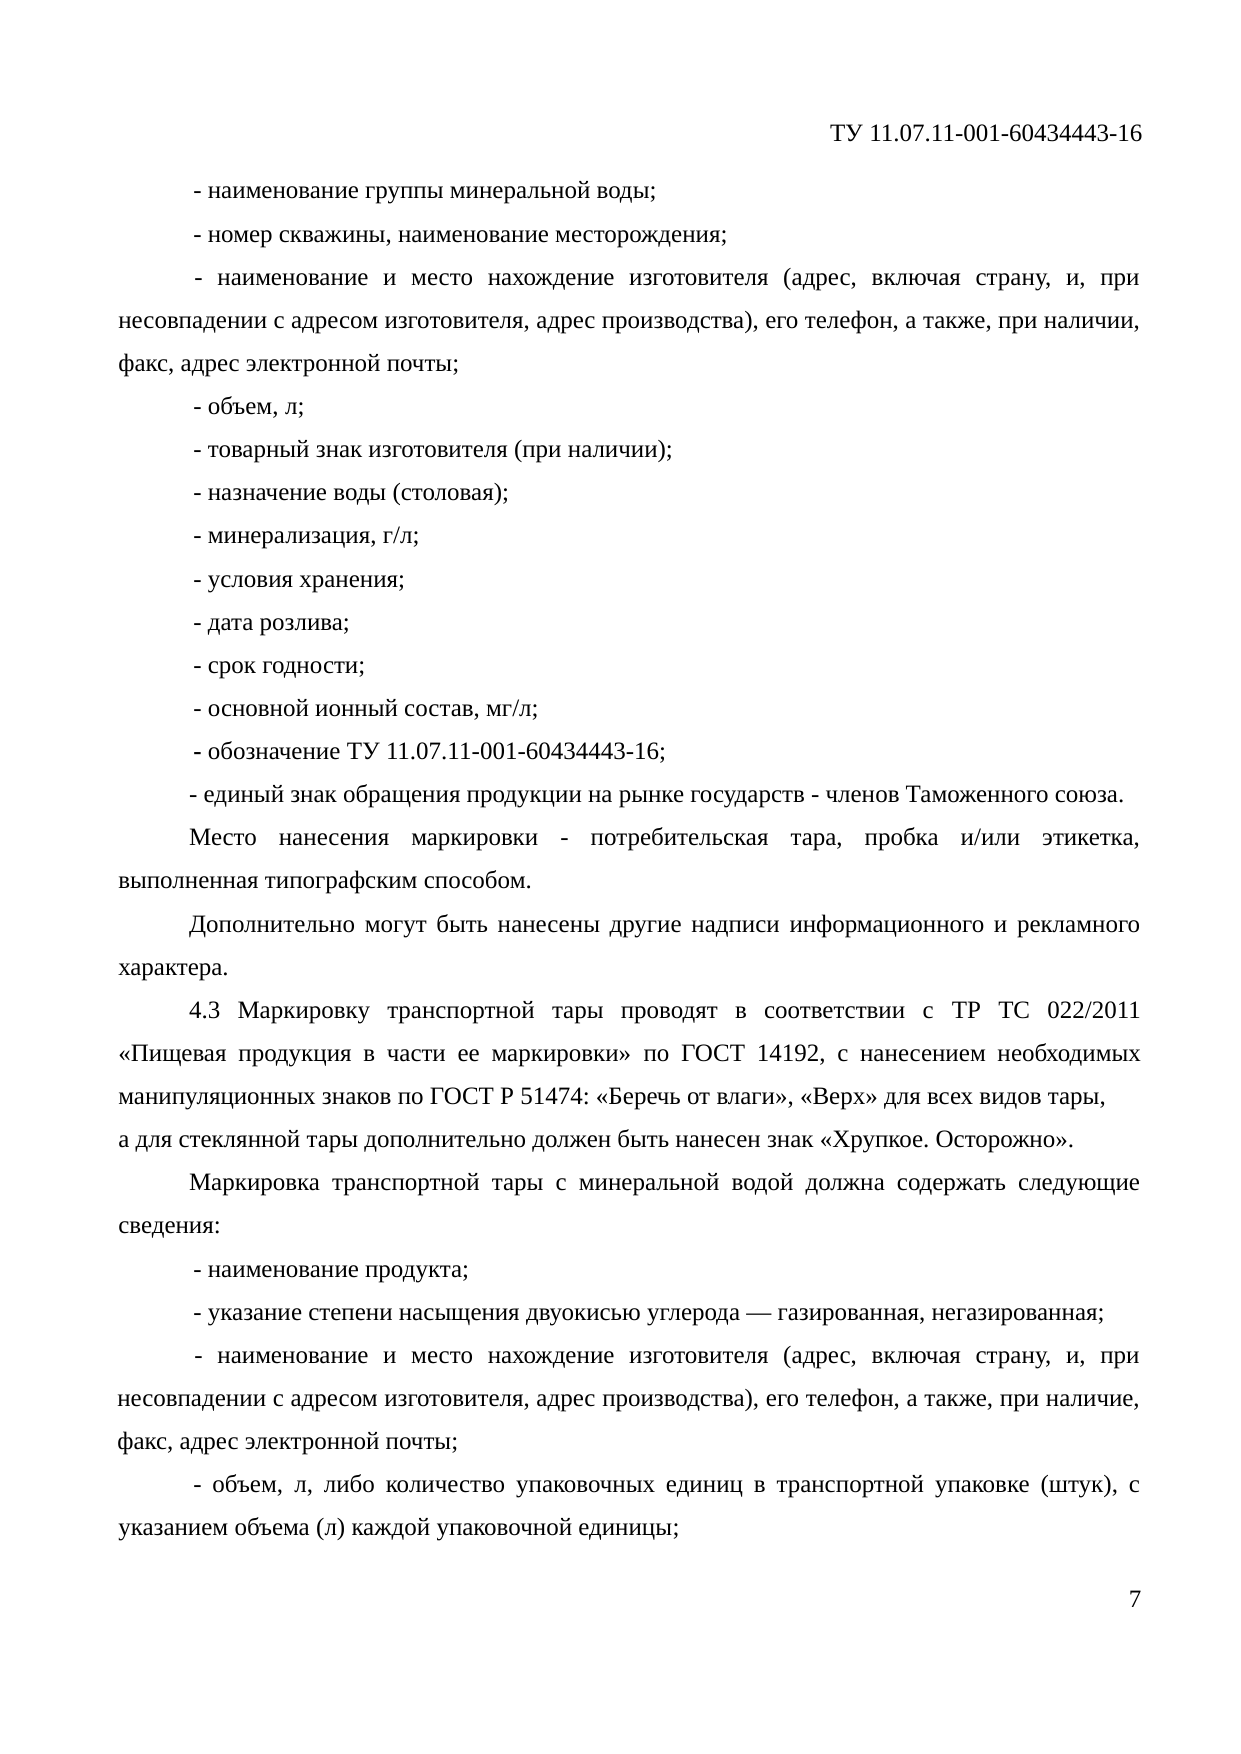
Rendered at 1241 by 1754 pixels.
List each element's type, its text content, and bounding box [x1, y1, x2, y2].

text - указание степени насыщения двуокисью углерода — газированная, негазированная; [118, 1297, 1141, 1326]
text - основной ионный состав, мг/л; [118, 693, 1141, 722]
text - единый знак обращения продукции на рынке государств - членов Таможенного союза. [118, 779, 1141, 808]
text 7 [118, 1584, 1141, 1613]
text - номер скважины, наименование месторождения; [118, 219, 1141, 247]
text ТУ 11.07.11-001-60434443-16 [118, 118, 1142, 147]
text Место нанесения маркировки - потребительская тара, пробка и/или этикетка, выполненная типографским способом. [118, 822, 1141, 894]
text Дополнительно могут быть нанесены другие надписи информационного и рекламного характера. [118, 909, 1141, 981]
text - дата розлива; [118, 607, 1141, 636]
text - наименование и место нахождение изготовителя (адрес, включая страну, и, при несовпадении с адресом изготовителя, адрес производства), его телефон, а также, при наличии, факс, адрес электронной почты; [118, 262, 1141, 377]
text - наименование и место нахождение изготовителя (адрес, включая страну, и, при несовпадении с адресом изготовителя, адрес производства), его телефон, а также, при наличие, факс, адрес электронной почты; [117, 1340, 1141, 1455]
text - срок годности; [118, 650, 1141, 679]
text а для стеклянной тары дополнительно должен быть нанесен знак «Хрупкое. Осторожно». [118, 1124, 1141, 1153]
text - условия хранения; [118, 564, 1141, 592]
text - обозначение ТУ 11.07.11-001-60434443-16; [118, 736, 1141, 765]
text - наименование продукта; [118, 1254, 1141, 1282]
text - наименование группы минеральной воды; [118, 176, 1141, 204]
text Маркировка транспортной тары с минеральной водой должна содержать следующие сведения: [118, 1167, 1141, 1239]
text - объем, л, либо количество упаковочных единиц в транспортной упаковке (штук), с указанием объема (л) каждой упаковочной единицы; [118, 1469, 1141, 1541]
text - объем, л; [118, 391, 1141, 420]
text - минерализация, г/л; [118, 521, 1141, 549]
text - назначение воды (столовая); [118, 477, 1141, 506]
text 4.3 Маркировку транспортной тары проводят в соответствии с ТР ТС 022/2011 «Пищевая продукция в части ее маркировки» по ГОСТ 14192, с нанесением необходимых манипуляционных знаков по ГОСТ Р 51474: «Беречь от влаги», «Верх» для всех видов тары, [118, 995, 1141, 1110]
text - товарный знак изготовителя (при наличии); [118, 434, 1141, 463]
